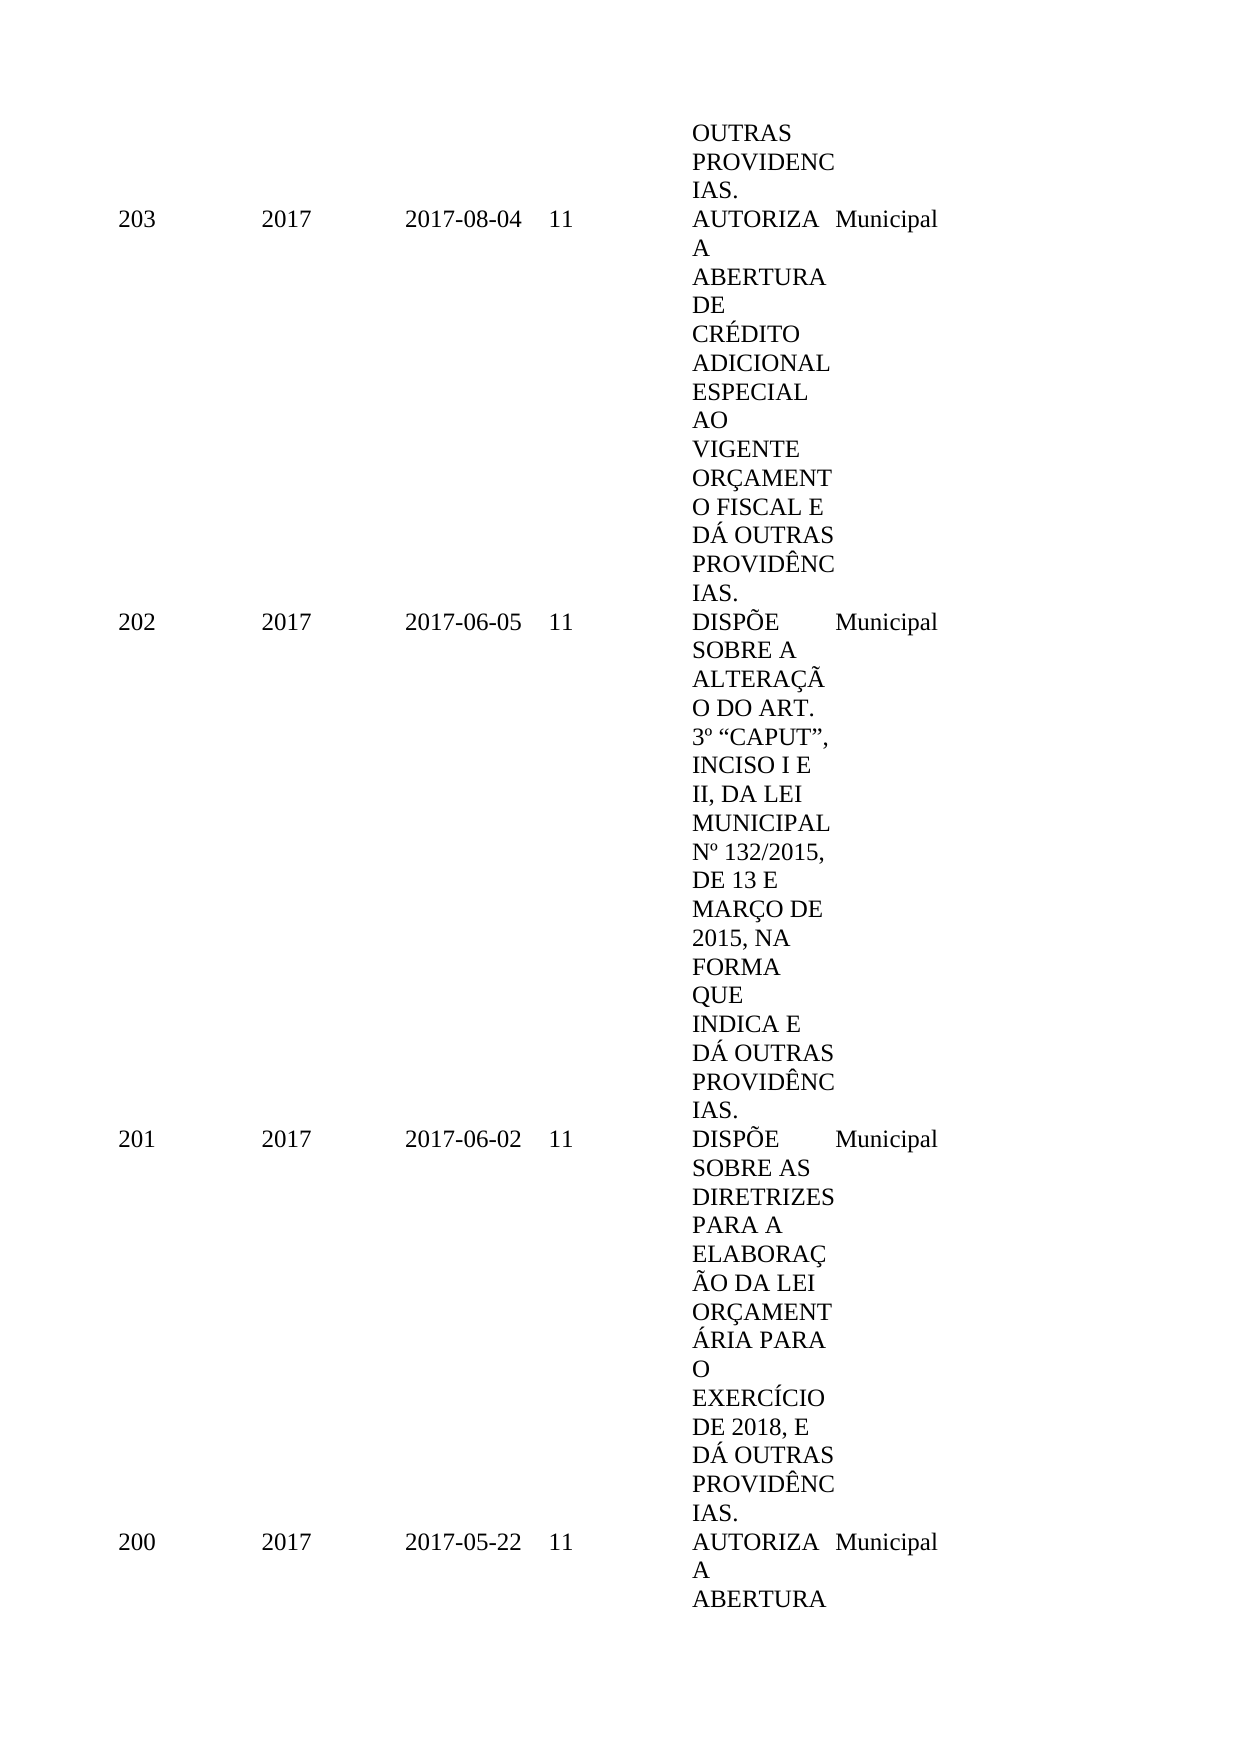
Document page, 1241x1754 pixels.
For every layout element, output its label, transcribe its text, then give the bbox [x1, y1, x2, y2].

table_cell DISPÕE SOBRE AS DIRETRIZES PARA A ELABORAÇÃO DA LEI ORÇAMENTÁRIA PARA O EXERCÍCIO DE 2018, E DÁ OUTRAS PROVIDÊNCIAS. [692, 1124, 835, 1527]
table_cell 201 [118, 1124, 261, 1527]
table_cell [548, 118, 692, 204]
table_cell Municipal [835, 204, 979, 607]
table_cell DISPÕE SOBRE A ALTERAÇÃO DO ART. 3º “CAPUT”, INCISO I E II, DA LEI MUNICIPAL Nº 132/2015, DE 13 E MARÇO DE 2015, NA FORMA QUE INDICA E DÁ OUTRAS PROVIDÊNCIAS. [692, 607, 835, 1124]
table_cell [979, 118, 1122, 204]
table_cell 2017-05-22 [405, 1527, 548, 1613]
table_cell 11 [548, 204, 692, 607]
table_cell 2017 [261, 204, 405, 607]
table_cell 2017 [261, 1124, 405, 1527]
table_cell [979, 1124, 1122, 1527]
table_cell 200 [118, 1527, 261, 1613]
table_cell [979, 204, 1122, 607]
table_cell 11 [548, 1124, 692, 1527]
table_cell [979, 1527, 1122, 1613]
table_cell 11 [548, 1527, 692, 1613]
table_cell Municipal [835, 1124, 979, 1527]
table_cell Municipal [835, 607, 979, 1124]
table_cell AUTORIZA A ABERTURA [692, 1527, 835, 1613]
table_cell [261, 118, 405, 204]
table_cell Municipal [835, 1527, 979, 1613]
table_cell AUTORIZA A ABERTURA DE CRÉDITO ADICIONAL ESPECIAL AO VIGENTE ORÇAMENTO FISCAL E DÁ OUTRAS PROVIDÊNCIAS. [692, 204, 835, 607]
table_cell 11 [548, 607, 692, 1124]
table_cell [405, 118, 548, 204]
table_cell [118, 118, 261, 204]
table_cell 2017 [261, 1527, 405, 1613]
table_cell 203 [118, 204, 261, 607]
table_cell 2017-08-04 [405, 204, 548, 607]
table_cell 2017-06-02 [405, 1124, 548, 1527]
table_cell 2017 [261, 607, 405, 1124]
table_cell [979, 607, 1122, 1124]
table_cell 202 [118, 607, 261, 1124]
table_cell [835, 118, 979, 204]
table_cell 2017-06-05 [405, 607, 548, 1124]
table_cell OUTRAS PROVIDENCIAS. [692, 118, 835, 204]
